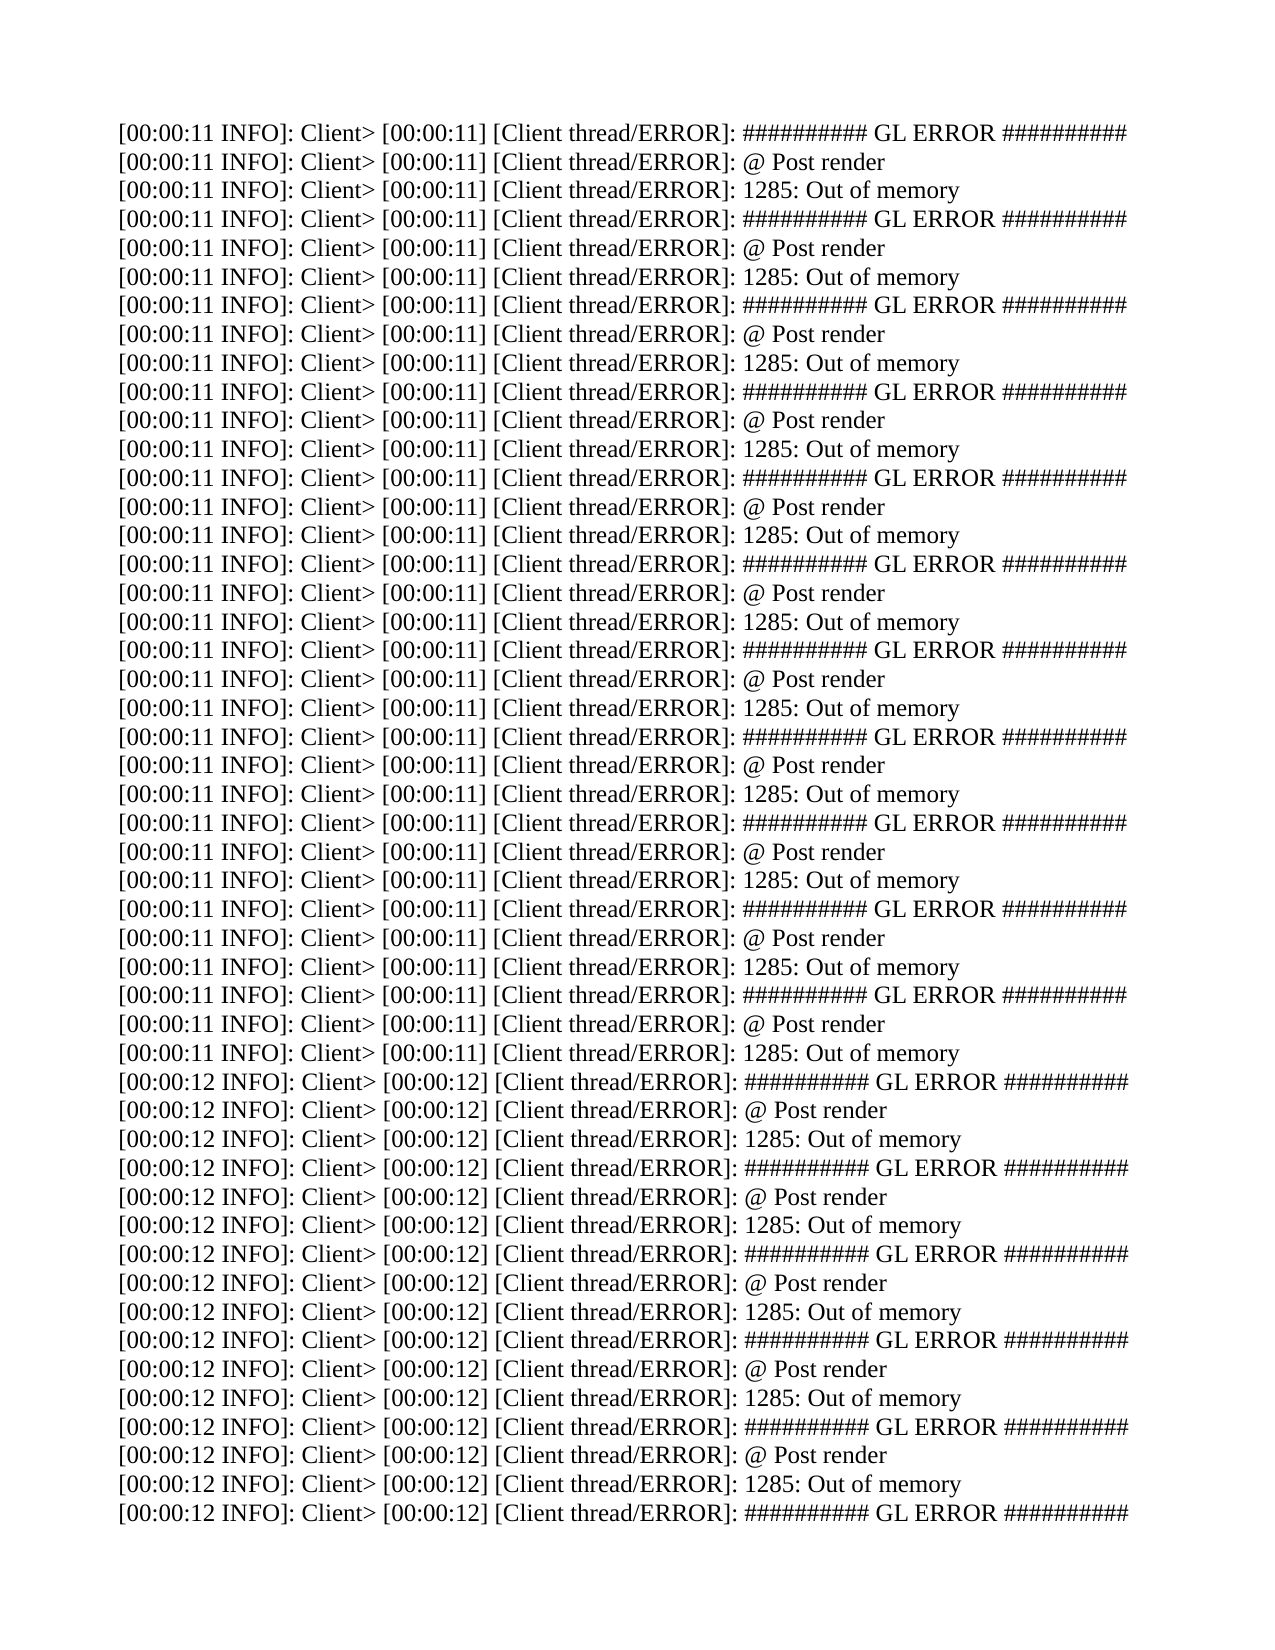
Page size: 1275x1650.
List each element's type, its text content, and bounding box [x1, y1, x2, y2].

text [00:00:12 INFO]: Client> [00:00:12] [Client thread/ERROR]: ########## GL ERROR ########## [118, 1153, 1157, 1182]
text [00:00:12 INFO]: Client> [00:00:12] [Client thread/ERROR]: ########## GL ERROR ########## [118, 1498, 1157, 1527]
text [00:00:12 INFO]: Client> [00:00:12] [Client thread/ERROR]: @ Post render [118, 1096, 1157, 1124]
text [00:00:12 INFO]: Client> [00:00:12] [Client thread/ERROR]: ########## GL ERROR ########## [118, 1067, 1157, 1096]
text [00:00:11 INFO]: Client> [00:00:11] [Client thread/ERROR]: ########## GL ERROR ########## [118, 894, 1157, 923]
text [00:00:12 INFO]: Client> [00:00:12] [Client thread/ERROR]: 1285: Out of memory [118, 1469, 1157, 1498]
text [00:00:12 INFO]: Client> [00:00:12] [Client thread/ERROR]: ########## GL ERROR ########## [118, 1326, 1157, 1354]
text [00:00:11 INFO]: Client> [00:00:11] [Client thread/ERROR]: @ Post render [118, 751, 1157, 779]
text [00:00:11 INFO]: Client> [00:00:11] [Client thread/ERROR]: 1285: Out of memory [118, 1038, 1157, 1067]
text [00:00:11 INFO]: Client> [00:00:11] [Client thread/ERROR]: @ Post render [118, 1009, 1157, 1038]
text [00:00:11 INFO]: Client> [00:00:11] [Client thread/ERROR]: @ Post render [118, 664, 1157, 693]
text [00:00:11 INFO]: Client> [00:00:11] [Client thread/ERROR]: ########## GL ERROR ########## [118, 808, 1157, 837]
text [00:00:11 INFO]: Client> [00:00:11] [Client thread/ERROR]: @ Post render [118, 319, 1157, 348]
text [00:00:11 INFO]: Client> [00:00:11] [Client thread/ERROR]: @ Post render [118, 147, 1157, 176]
text [00:00:12 INFO]: Client> [00:00:12] [Client thread/ERROR]: @ Post render [118, 1441, 1157, 1469]
text [00:00:11 INFO]: Client> [00:00:11] [Client thread/ERROR]: @ Post render [118, 406, 1157, 434]
text [00:00:11 INFO]: Client> [00:00:11] [Client thread/ERROR]: @ Post render [118, 923, 1157, 952]
text [00:00:12 INFO]: Client> [00:00:12] [Client thread/ERROR]: @ Post render [118, 1182, 1157, 1211]
text [00:00:11 INFO]: Client> [00:00:11] [Client thread/ERROR]: ########## GL ERROR ########## [118, 118, 1157, 147]
text [00:00:12 INFO]: Client> [00:00:12] [Client thread/ERROR]: 1285: Out of memory [118, 1124, 1157, 1153]
text [00:00:11 INFO]: Client> [00:00:11] [Client thread/ERROR]: 1285: Out of memory [118, 348, 1157, 377]
text [00:00:11 INFO]: Client> [00:00:11] [Client thread/ERROR]: 1285: Out of memory [118, 779, 1157, 808]
text [00:00:11 INFO]: Client> [00:00:11] [Client thread/ERROR]: ########## GL ERROR ########## [118, 549, 1157, 578]
text [00:00:11 INFO]: Client> [00:00:11] [Client thread/ERROR]: ########## GL ERROR ########## [118, 722, 1157, 751]
text [00:00:12 INFO]: Client> [00:00:12] [Client thread/ERROR]: 1285: Out of memory [118, 1383, 1157, 1412]
text [00:00:11 INFO]: Client> [00:00:11] [Client thread/ERROR]: 1285: Out of memory [118, 952, 1157, 981]
text [00:00:11 INFO]: Client> [00:00:11] [Client thread/ERROR]: 1285: Out of memory [118, 176, 1157, 204]
text [00:00:11 INFO]: Client> [00:00:11] [Client thread/ERROR]: @ Post render [118, 492, 1157, 521]
text [00:00:11 INFO]: Client> [00:00:11] [Client thread/ERROR]: 1285: Out of memory [118, 434, 1157, 463]
text [00:00:12 INFO]: Client> [00:00:12] [Client thread/ERROR]: @ Post render [118, 1354, 1157, 1383]
text [00:00:11 INFO]: Client> [00:00:11] [Client thread/ERROR]: ########## GL ERROR ########## [118, 636, 1157, 664]
text [00:00:11 INFO]: Client> [00:00:11] [Client thread/ERROR]: 1285: Out of memory [118, 262, 1157, 291]
text [00:00:11 INFO]: Client> [00:00:11] [Client thread/ERROR]: 1285: Out of memory [118, 607, 1157, 636]
text [00:00:11 INFO]: Client> [00:00:11] [Client thread/ERROR]: ########## GL ERROR ########## [118, 291, 1157, 319]
text [00:00:11 INFO]: Client> [00:00:11] [Client thread/ERROR]: 1285: Out of memory [118, 693, 1157, 722]
text [00:00:11 INFO]: Client> [00:00:11] [Client thread/ERROR]: @ Post render [118, 233, 1157, 262]
text [00:00:11 INFO]: Client> [00:00:11] [Client thread/ERROR]: @ Post render [118, 837, 1157, 866]
text [00:00:12 INFO]: Client> [00:00:12] [Client thread/ERROR]: ########## GL ERROR ########## [118, 1412, 1157, 1441]
text [00:00:12 INFO]: Client> [00:00:12] [Client thread/ERROR]: @ Post render [118, 1268, 1157, 1297]
text [00:00:11 INFO]: Client> [00:00:11] [Client thread/ERROR]: ########## GL ERROR ########## [118, 463, 1157, 492]
text [00:00:11 INFO]: Client> [00:00:11] [Client thread/ERROR]: ########## GL ERROR ########## [118, 204, 1157, 233]
text [00:00:12 INFO]: Client> [00:00:12] [Client thread/ERROR]: ########## GL ERROR ########## [118, 1239, 1157, 1268]
text [00:00:12 INFO]: Client> [00:00:12] [Client thread/ERROR]: 1285: Out of memory [118, 1211, 1157, 1239]
text [00:00:11 INFO]: Client> [00:00:11] [Client thread/ERROR]: 1285: Out of memory [118, 866, 1157, 894]
text [00:00:11 INFO]: Client> [00:00:11] [Client thread/ERROR]: @ Post render [118, 578, 1157, 607]
text [00:00:11 INFO]: Client> [00:00:11] [Client thread/ERROR]: 1285: Out of memory [118, 521, 1157, 549]
text [00:00:11 INFO]: Client> [00:00:11] [Client thread/ERROR]: ########## GL ERROR ########## [118, 377, 1157, 406]
text [00:00:11 INFO]: Client> [00:00:11] [Client thread/ERROR]: ########## GL ERROR ########## [118, 981, 1157, 1009]
text [00:00:12 INFO]: Client> [00:00:12] [Client thread/ERROR]: 1285: Out of memory [118, 1297, 1157, 1326]
